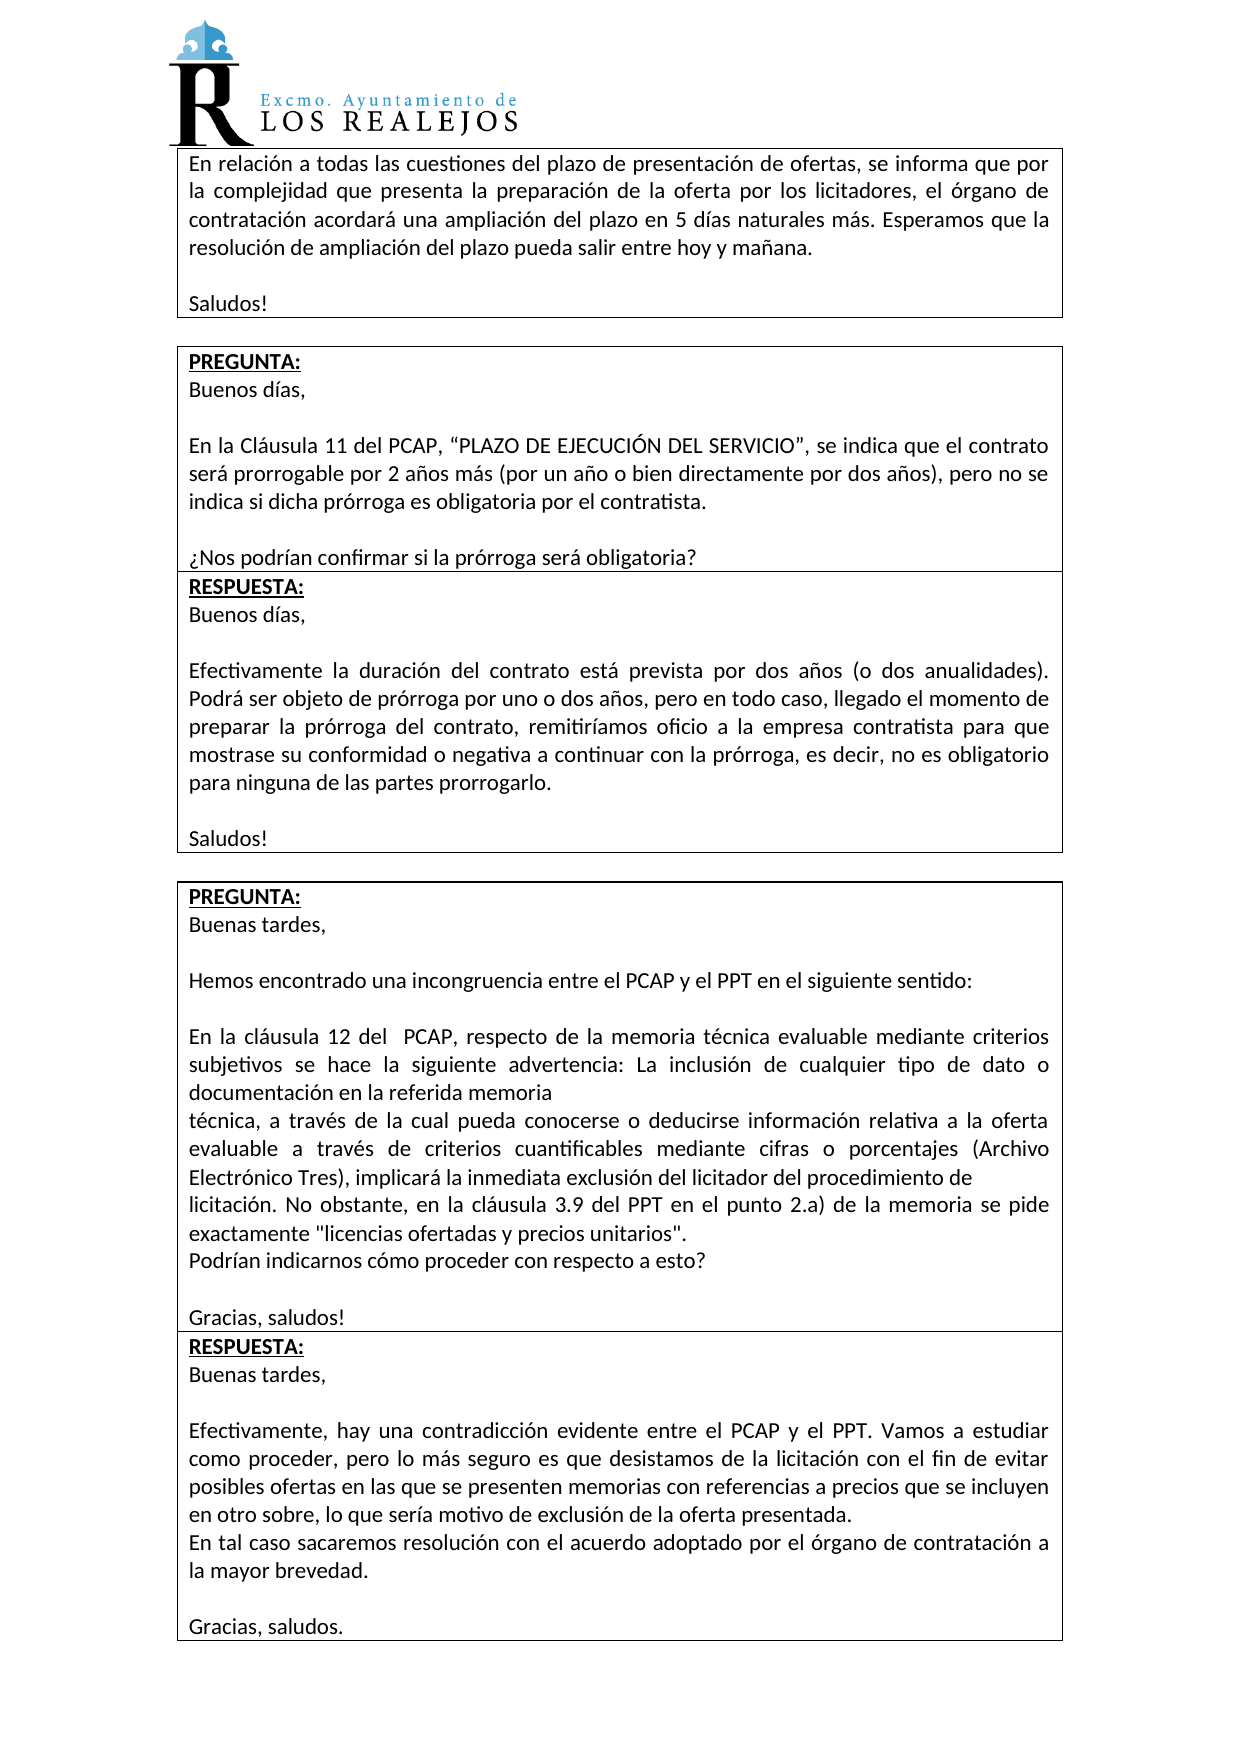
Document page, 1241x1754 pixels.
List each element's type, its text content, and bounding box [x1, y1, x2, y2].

table_cell RESPUESTA: Buenos días, Efectivamente la duración del contrato está prevista por dos años (o dos anualidades). Podrá ser objeto de prórroga por uno o dos años, pero en todo caso, llegado el momento de preparar la prórroga del contrato, remitiríamos oficio a la empresa contratista para que mostrase su conformidad o negativa a continuar con la prórroga, es decir, no es obligatorio para ninguna de las partes prorrogarlo. Saludos! [178, 572, 1062, 852]
table_cell En relación a todas las cuestiones del plazo de presentación de ofertas, se informa que por la complejidad que presenta la preparación de la oferta por los licitadores, el órgano de contratación acordará una ampliación del plazo en 5 días naturales más. Esperamos que la resolución de ampliación del plazo pueda salir entre hoy y mañana. Saludos! [178, 149, 1062, 317]
table_header PREGUNTA: Buenas tardes, Hemos encontrado una incongruencia entre el PCAP y el PPT en el siguiente sentido: En la cláusula 12 del PCAP, respecto de la memoria técnica evaluable mediante criterios subjetivos se hace la siguiente advertencia: La inclusión de cualquier tipo de dato o documentación en la referida memoria técnica, a través de la cual pueda conocerse o deducirse información relativa a la oferta evaluable a través de criterios cuantificables mediante cifras o porcentajes (Archivo Electrónico Tres), implicará la inmediata exclusión del licitador del procedimiento de licitación. No obstante, en la cláusula 3.9 del PPT en el punto 2.a) de la memoria se pide exactamente "licencias ofertadas y precios unitarios". Podrían indicarnos cómo proceder con respecto a esto? Gracias, saludos! [178, 883, 1062, 1331]
table_header PREGUNTA: Buenos días, En la Cláusula 11 del PCAP, “PLAZO DE EJECUCIÓN DEL SERVICIO”, se indica que el contrato será prorrogable por 2 años más (por un año o bien directamente por dos años), pero no se indica si dicha prórroga es obligatoria por el contratista. ¿Nos podrían confirmar si la prórroga será obligatoria? [178, 347, 1062, 571]
table_cell RESPUESTA: Buenas tardes, Efectivamente, hay una contradicción evidente entre el PCAP y el PPT. Vamos a estudiar como proceder, pero lo más seguro es que desistamos de la licitación con el fin de evitar posibles ofertas en las que se presenten memorias con referencias a precios que se incluyen en otro sobre, lo que sería motivo de exclusión de la oferta presentada. En tal caso sacaremos resolución con el acuerdo adoptado por el órgano de contratación a la mayor brevedad. Gracias, saludos. [178, 1332, 1062, 1640]
